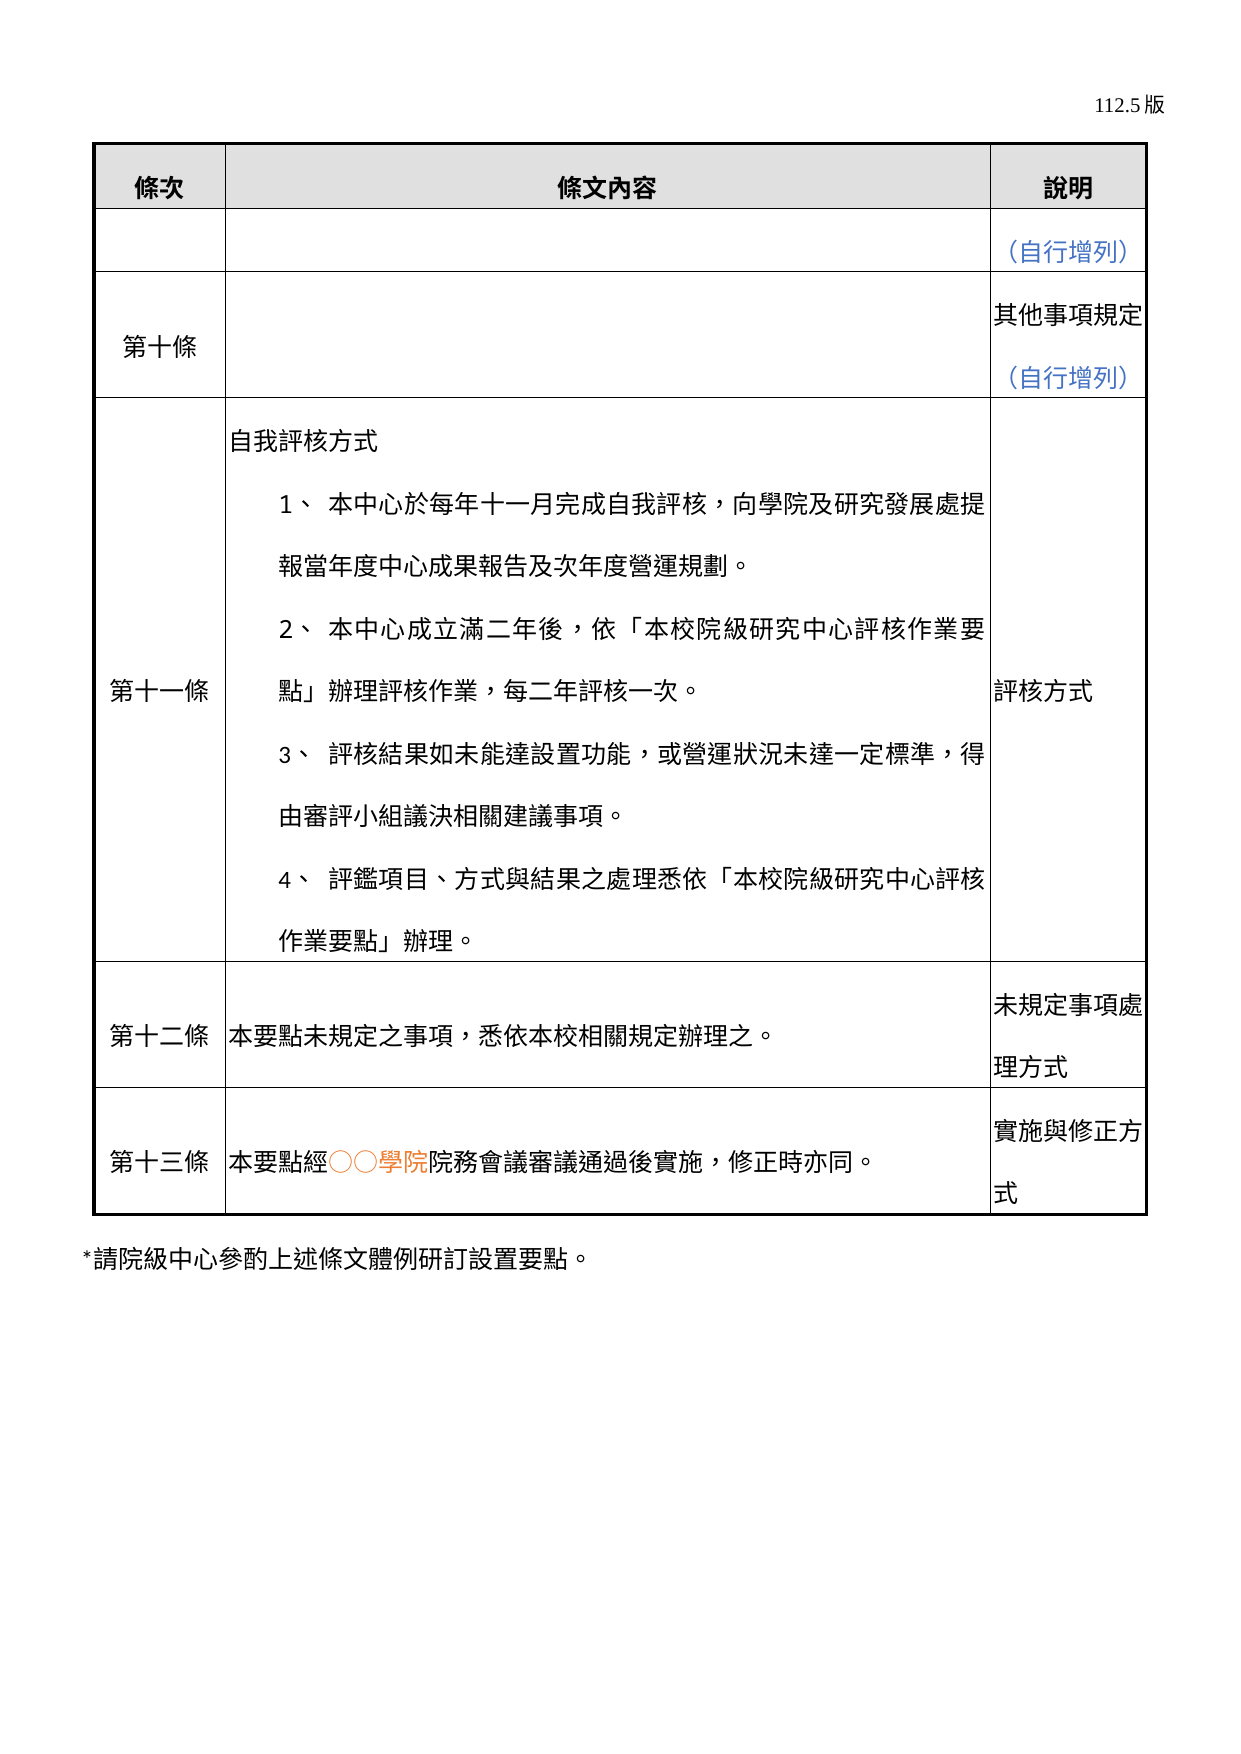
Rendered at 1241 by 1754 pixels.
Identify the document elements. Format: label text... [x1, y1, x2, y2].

table_cell 第十二條 [96, 962, 225, 1087]
table_cell [226, 272, 990, 397]
table_cell 第十一條 [96, 398, 225, 961]
table_cell 本要點經○○學院院務會議審議通過後實施，修正時亦同。 [226, 1088, 990, 1213]
table_header 說明 [991, 145, 1145, 208]
table_cell （自行增列） [991, 209, 1145, 271]
table_cell 未規定事項處理方式 [991, 962, 1145, 1087]
table_cell 其他事項規定 （自行增列） [991, 272, 1145, 397]
table_cell [226, 209, 990, 271]
table_cell 第十三條 [96, 1088, 225, 1213]
text *請院級中心參酌上述條文體例研訂設置要點。 [75, 1216, 1165, 1278]
table_cell [96, 209, 225, 271]
table_cell 本要點未規定之事項，悉依本校相關規定辦理之。 [226, 962, 990, 1087]
table_header 條次 [96, 145, 225, 208]
table_cell 自我評核方式 本中心於每年十一月完成自我評核，向學院及研究發展處提報當年度中心成果報告及次年度營運規劃。 本中心成立滿二年後，依「本校院級研究中心評核作業要點」辦理評核作業，每二年評核一次。 評核結果如未能達設置功能，或營運狀況未達一定標準，得由審評小組議決相關建議事項。 評鑑項目、方式與結果之處理悉依「本校院級研究中心評核作業要點」辦理。 [226, 398, 990, 961]
table_cell 評核方式 [991, 398, 1145, 961]
table_cell 第十條 [96, 272, 225, 397]
table_header 條文內容 [226, 145, 990, 208]
table_cell 實施與修正方式 [991, 1088, 1145, 1213]
